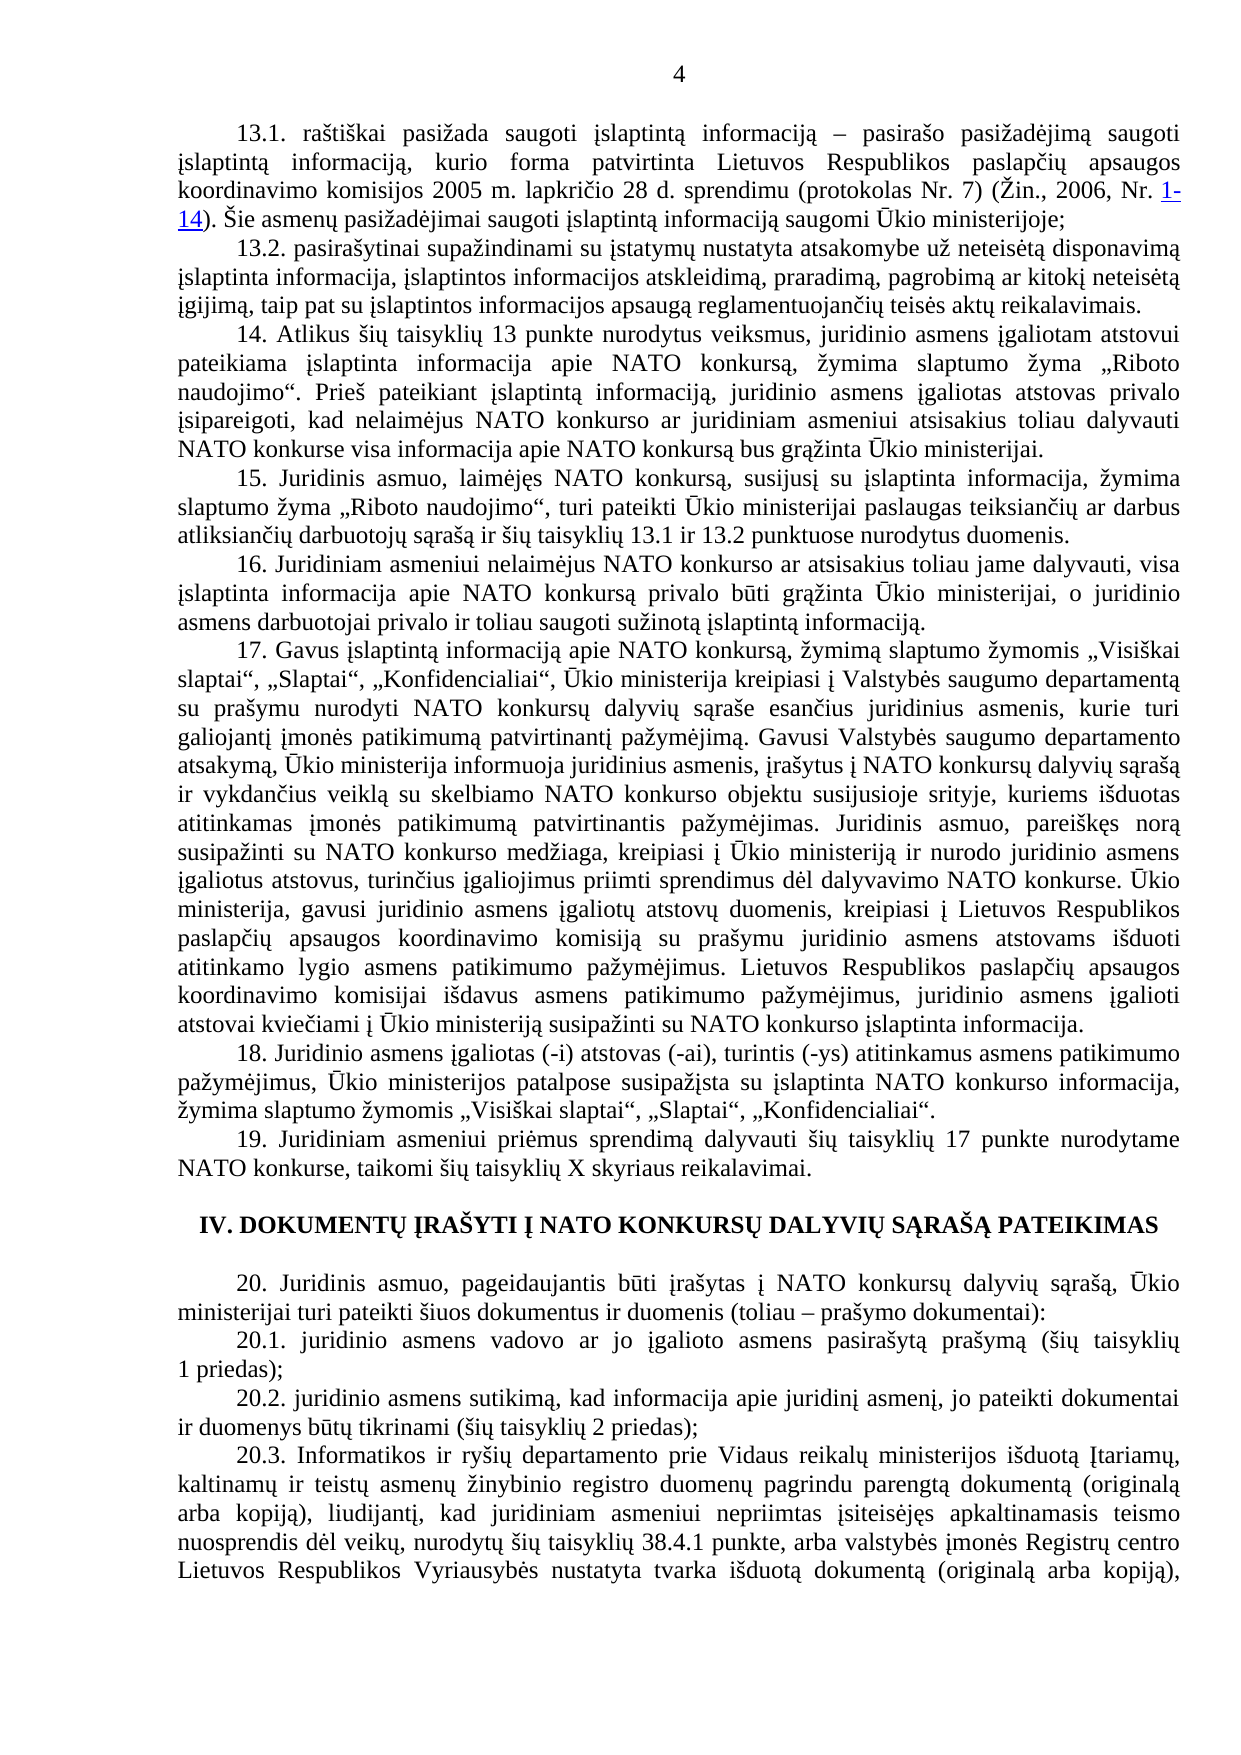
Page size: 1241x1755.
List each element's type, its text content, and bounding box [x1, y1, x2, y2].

text 20.2. juridinio asmens sutikimą, kad informacija apie juridinį asmenį, jo pateikti dokumentai ir duomenys būtų tikrinami (šių taisyklių 2 priedas); [177, 1383, 1181, 1441]
text 14. Atlikus šių taisyklių 13 punkte nurodytus veiksmus, juridinio asmens įgaliotam atstovui pateikiama įslaptinta informacija apie NATO konkursą, žymima slaptumo žyma „Riboto naudojimo“. Prieš pateikiant įslaptintą informaciją, juridinio asmens įgaliotas atstovas privalo įsipareigoti, kad nelaimėjus NATO konkurso ar juridiniam asmeniui atsisakius toliau dalyvauti NATO konkurse visa informacija apie NATO konkursą bus grąžinta Ūkio ministerijai. [177, 319, 1181, 463]
text 16. Juridiniam asmeniui nelaimėjus NATO konkurso ar atsisakius toliau jame dalyvauti, visa įslaptinta informacija apie NATO konkursą privalo būti grąžinta Ūkio ministerijai, o juridinio asmens darbuotojai privalo ir toliau saugoti sužinotą įslaptintą informaciją. [177, 549, 1181, 636]
text 20.3. Informatikos ir ryšių departamento prie Vidaus reikalų ministerijos išduotą Įtariamų, kaltinamų ir teistų asmenų žinybinio registro duomenų pagrindu parengtą dokumentą (originalą arba kopiją), liudijantį, kad juridiniam asmeniui nepriimtas įsiteisėjęs apkaltinamasis teismo nuosprendis dėl veikų, nurodytų šių taisyklių 38.4.1 punkte, arba valstybės įmonės Registrų centro Lietuvos Respublikos Vyriausybės nustatyta tvarka išduotą dokumentą (originalą arba kopiją), [177, 1441, 1181, 1584]
text 17. Gavus įslaptintą informaciją apie NATO konkursą, žymimą slaptumo žymomis „Visiškai slaptai“, „Slaptai“, „Konfidencialiai“, Ūkio ministerija kreipiasi į Valstybės saugumo departamentą su prašymu nurodyti NATO konkursų dalyvių sąraše esančius juridinius asmenis, kurie turi galiojantį įmonės patikimumą patvirtinantį pažymėjimą. Gavusi Valstybės saugumo departamento atsakymą, Ūkio ministerija informuoja juridinius asmenis, įrašytus į NATO konkursų dalyvių sąrašą ir vykdančius veiklą su skelbiamo NATO konkurso objektu susijusioje srityje, kuriems išduotas atitinkamas įmonės patikimumą patvirtinantis pažymėjimas. Juridinis asmuo, pareiškęs norą susipažinti su NATO konkurso medžiaga, kreipiasi į Ūkio ministeriją ir nurodo juridinio asmens įgaliotus atstovus, turinčius įgaliojimus priimti sprendimus dėl dalyvavimo NATO konkurse. Ūkio ministerija, gavusi juridinio asmens įgaliotų atstovų duomenis, kreipiasi į Lietuvos Respublikos paslapčių apsaugos koordinavimo komisiją su prašymu juridinio asmens atstovams išduoti atitinkamo lygio asmens patikimumo pažymėjimus. Lietuvos Respublikos paslapčių apsaugos koordinavimo komisijai išdavus asmens patikimumo pažymėjimus, juridinio asmens įgalioti atstovai kviečiami į Ūkio ministeriją susipažinti su NATO konkurso įslaptinta informacija. [177, 636, 1181, 1038]
text 15. Juridinis asmuo, laimėjęs NATO konkursą, susijusį su įslaptinta informacija, žymima slaptumo žyma „Riboto naudojimo“, turi pateikti Ūkio ministerijai paslaugas teiksiančių ar darbus atliksiančių darbuotojų sąrašą ir šių taisyklių 13.1 ir 13.2 punktuose nurodytus duomenis. [177, 463, 1181, 549]
text 13.2. pasirašytinai supažindinami su įstatymų nustatyta atsakomybe už neteisėtą disponavimą įslaptinta informacija, įslaptintos informacijos atskleidimą, praradimą, pagrobimą ar kitokį neteisėtą įgijimą, taip pat su įslaptintos informacijos apsaugą reglamentuojančių teisės aktų reikalavimais. [177, 233, 1181, 319]
text 20. Juridinis asmuo, pageidaujantis būti įrašytas į NATO konkursų dalyvių sąrašą, Ūkio ministerijai turi pateikti šiuos dokumentus ir duomenis (toliau – prašymo dokumentai): [177, 1268, 1181, 1326]
text 18. Juridinio asmens įgaliotas (-i) atstovas (-ai), turintis (-ys) atitinkamus asmens patikimumo pažymėjimus, Ūkio ministerijos patalpose susipažįsta su įslaptinta NATO konkurso informacija, žymima slaptumo žymomis „Visiškai slaptai“, „Slaptai“, „Konfidencialiai“. [177, 1038, 1181, 1124]
text 19. Juridiniam asmeniui priėmus sprendimą dalyvauti šių taisyklių 17 punkte nurodytame NATO konkurse, taikomi šių taisyklių X skyriaus reikalavimai. [177, 1124, 1181, 1182]
text 20.1. juridinio asmens vadovo ar jo įgalioto asmens pasirašytą prašymą (šių taisyklių 1 priedas); [177, 1326, 1181, 1383]
text 13.1. raštiškai pasižada saugoti įslaptintą informaciją – pasirašo pasižadėjimą saugoti įslaptintą informaciją, kurio forma patvirtinta Lietuvos Respublikos paslapčių apsaugos koordinavimo komisijos 2005 m. lapkričio 28 d. sprendimu (protokolas Nr. 7) (Žin., 2006, Nr. 1-14). Šie asmenų pasižadėjimai saugoti įslaptintą informaciją saugomi Ūkio ministerijoje; [177, 118, 1181, 233]
text IV. DOKUMENTŲ ĮRAŠYTI Į NATO KONKURSŲ DALYVIŲ SĄRAŠĄ PATEIKIMAS [177, 1211, 1181, 1239]
